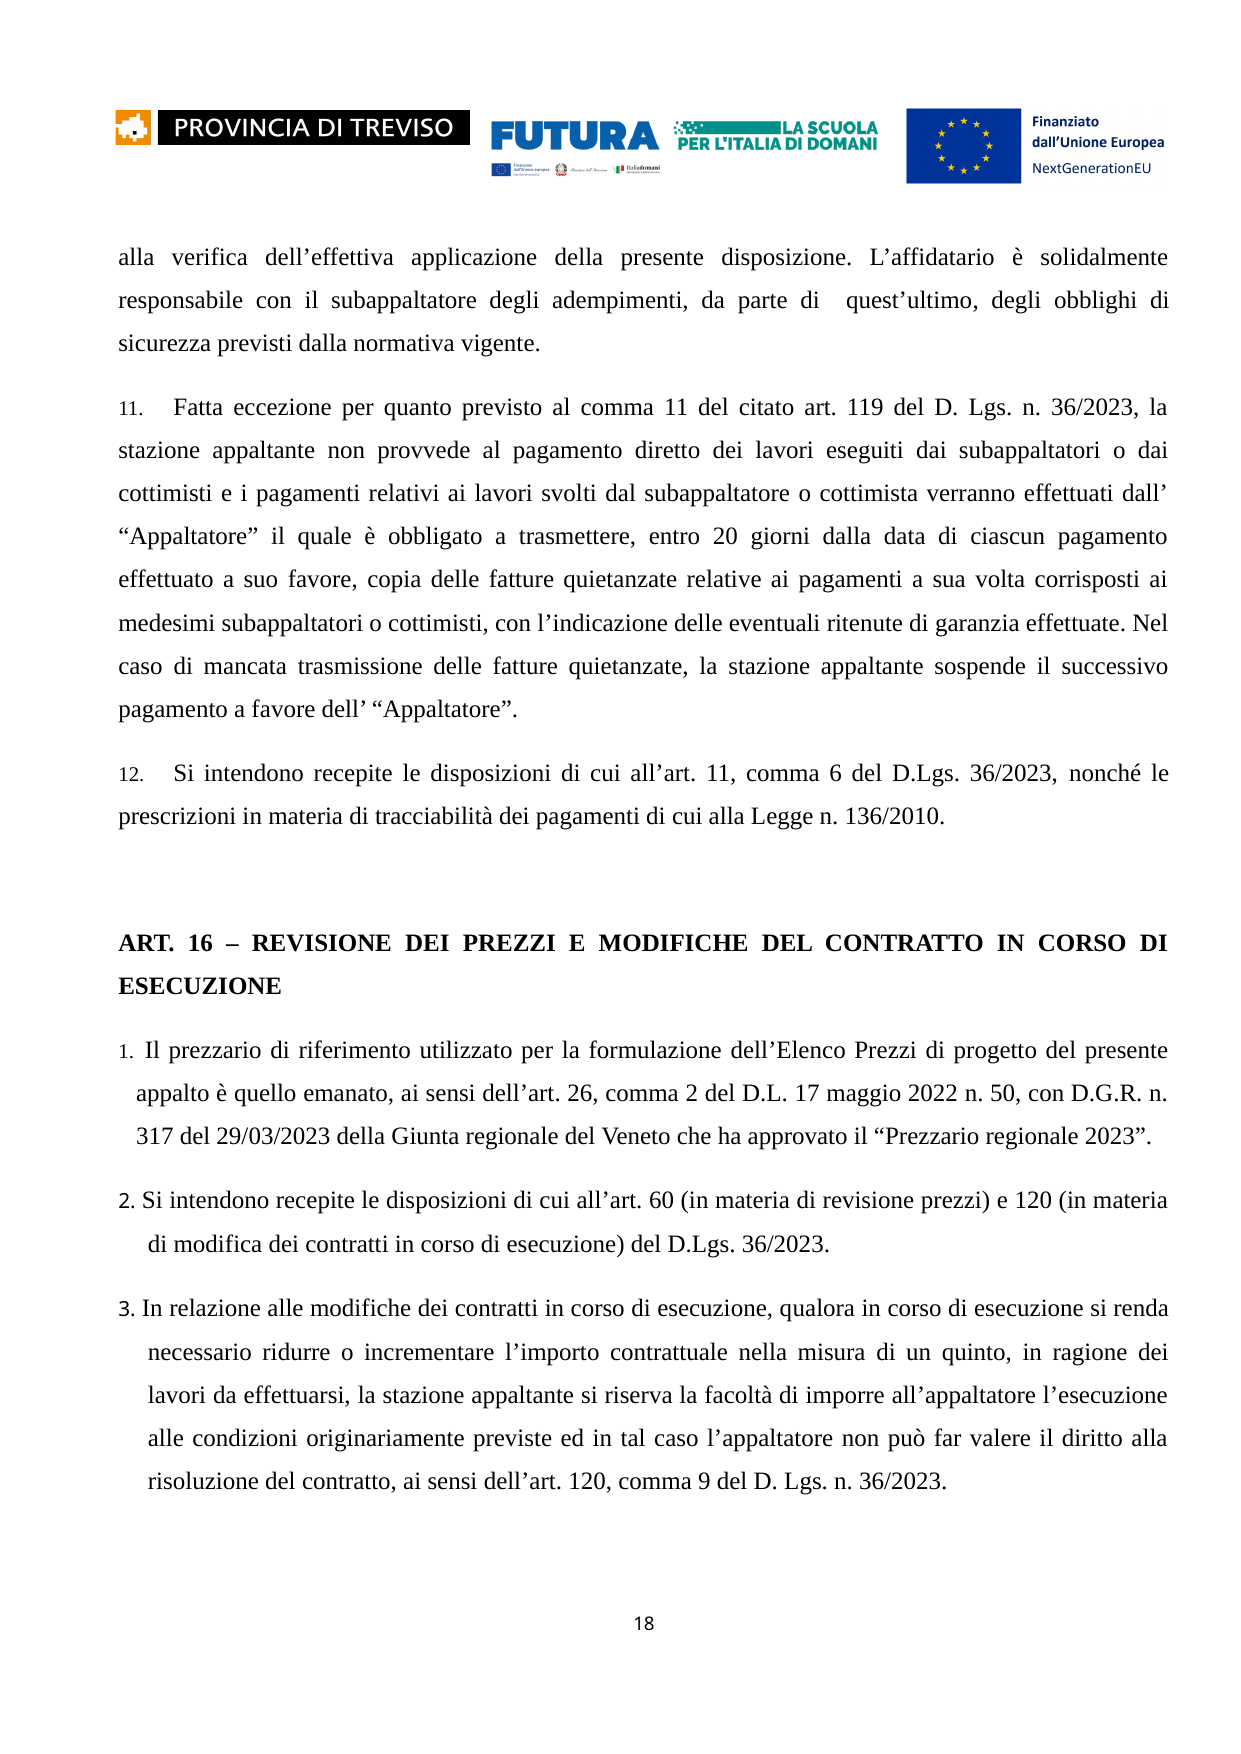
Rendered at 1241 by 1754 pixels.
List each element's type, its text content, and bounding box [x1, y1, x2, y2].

picture [485, 112, 884, 183]
list Si intendono recepite le disposizioni di cui all’art. 11, comma 6 del D.Lgs. 36/2023, nonché le prescrizioni in materia di tracciabilità dei pagamenti di cui alla Legge n. 136/2010. [118, 758, 1169, 829]
list Fatta eccezione per quanto previsto al comma 11 del citato art. 119 del D. Lgs. n. 36/2023, la stazione appaltante non provvede al pagamento diretto dei lavori eseguiti dai subappaltatori o dai cottimisti e i pagamenti relativi ai lavori svolti dal subappaltatore o cottimista verranno effettuati dall’ “Appaltatore” il quale è obbligato a trasmettere, entro 20 giorni dalla data di ciascun pagamento effettuato a suo favore, copia delle fatture quietanzate relative ai pagamenti a sua volta corrisposti ai medesimi subappaltatori o cottimisti, con l’indicazione delle eventuali ritenute di garanzia effettuate. Nel caso di mancata trasmissione delle fatture quietanzate, la stazione appaltante sospende il successivo pagamento a favore dell’ “Appaltatore”. [118, 392, 1169, 723]
list alla verifica dell’effettiva applicazione della presente disposizione. L’affidatario è solidalmente responsabile con il subappaltatore degli adempimenti, da parte di quest’ultimo, degli obblighi di sicurezza previsti dalla normativa vigente. [118, 242, 1169, 357]
list In relazione alle modifiche dei contratti in corso di esecuzione, qualora in corso di esecuzione si renda necessario ridurre o incrementare l’importo contrattuale nella misura di un quinto, in ragione dei lavori da effettuarsi, la stazione appaltante si riserva la facoltà di imporre all’appaltatore l’esecuzione alle condizioni originariamente previste ed in tal caso l’appaltatore non può far valere il diritto alla risoluzione del contratto, ai sensi dell’art. 120, comma 9 del D. Lgs. n. 36/2023. [118, 1293, 1169, 1495]
picture [906, 107, 1167, 185]
text ART. 16 – REVISIONE DEI PREZZI E MODIFICHE DEL CONTRATTO IN CORSO DI ESECUZIONE [118, 928, 1169, 1000]
picture [115, 110, 470, 145]
list Si intendono recepite le disposizioni di cui all’art. 60 (in materia di revisione prezzi) e 120 (in materia di modifica dei contratti in corso di esecuzione) del D.Lgs. 36/2023. [118, 1185, 1169, 1258]
list Il prezzario di riferimento utilizzato per la formulazione dell’Elenco Prezzi di progetto del presente appalto è quello emanato, ai sensi dell’art. 26, comma 2 del D.L. 17 maggio 2022 n. 50, con D.G.R. n. 317 del 29/03/2023 della Giunta regionale del Veneto che ha approvato il “Prezzario regionale 2023”. [118, 1035, 1169, 1150]
